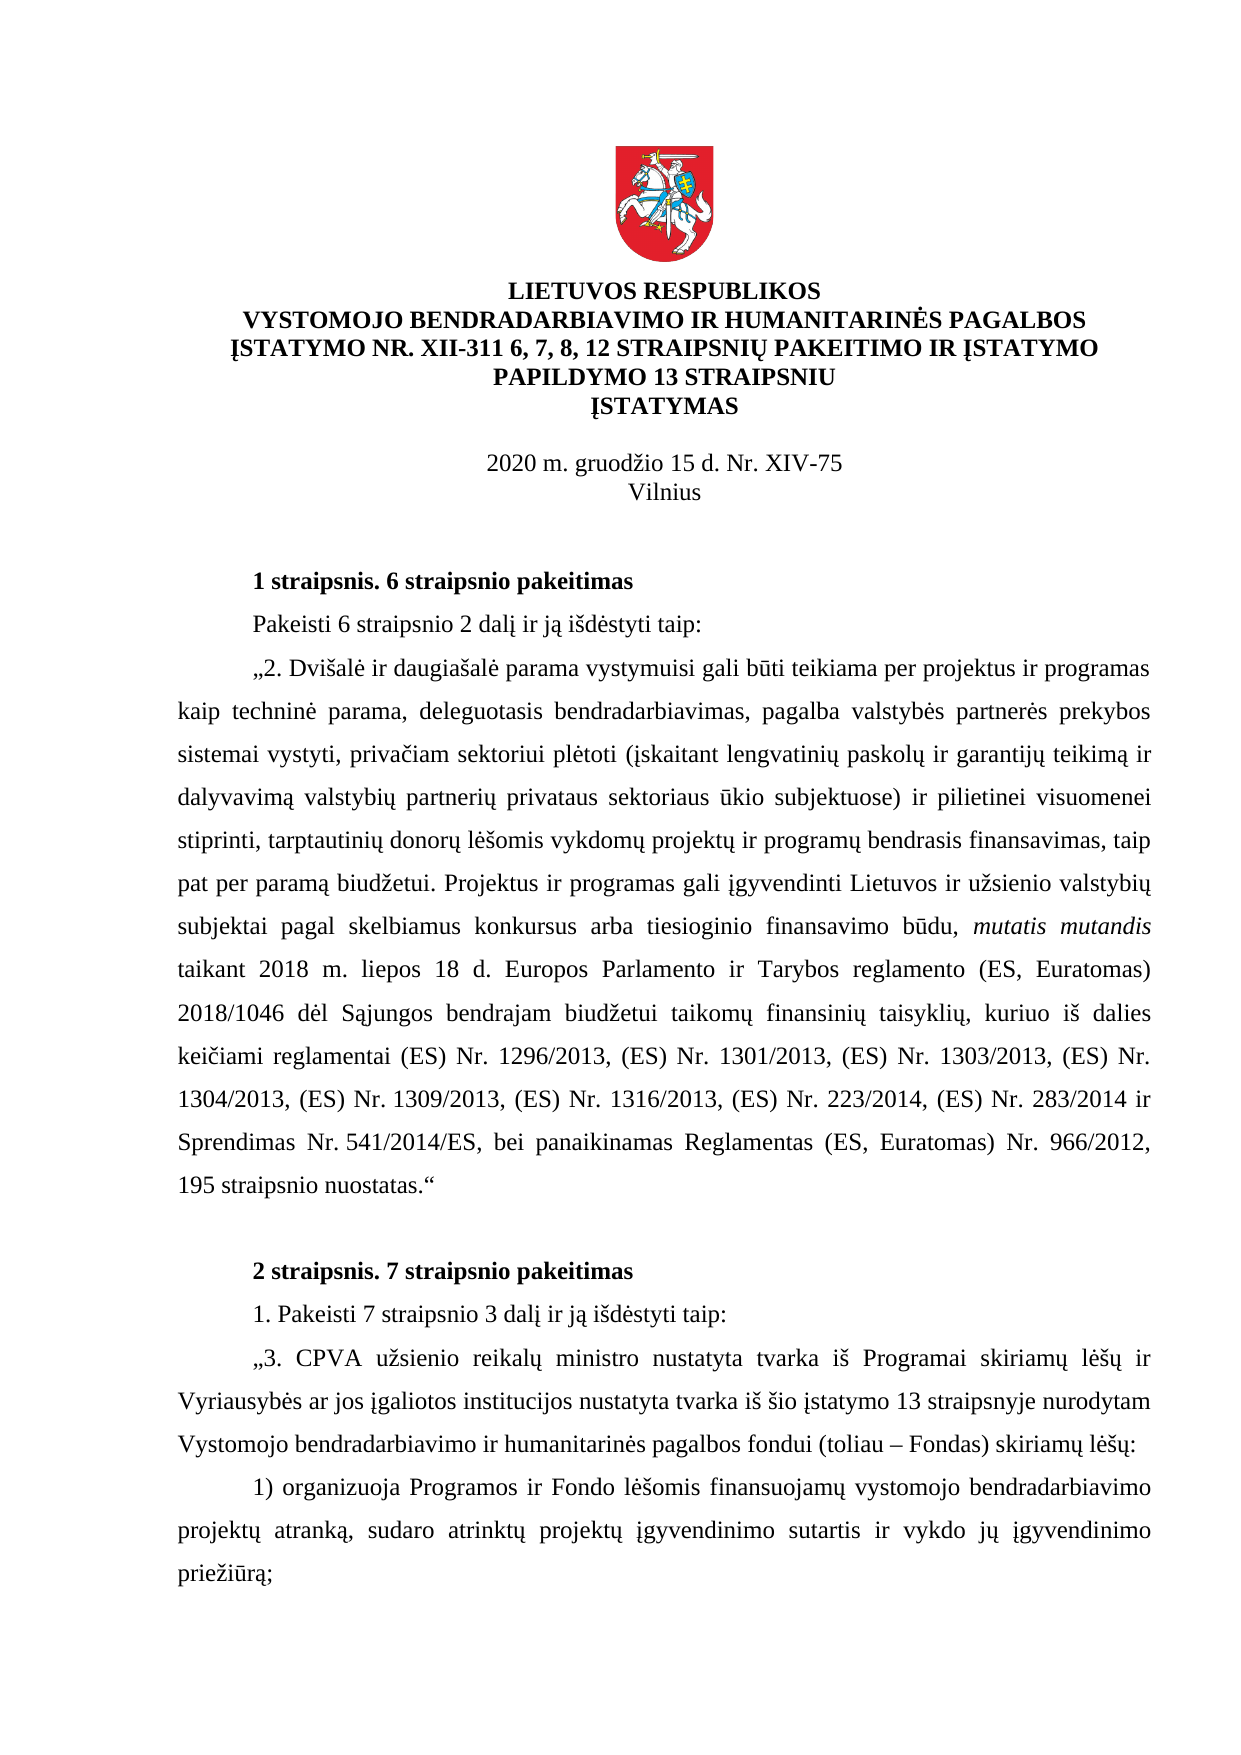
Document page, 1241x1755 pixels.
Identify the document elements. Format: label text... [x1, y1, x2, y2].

text Vilnius [177, 477, 1152, 506]
text „3. CPVA užsienio reikalų ministro nustatyta tvarka iš Programai skiriamų lėšų ir Vyriausybės ar jos įgaliotos institucijos nustatyta tvarka iš šio įstatymo 13 straipsnyje nurodytam Vystomojo bendradarbiavimo ir humanitarinės pagalbos fondui (toliau – Fondas) skiriamų lėšų: [177, 1343, 1152, 1458]
text 1 straipsnis. 6 straipsnio pakeitimas [177, 566, 1152, 595]
text VYSTOMOJO BENDRADARBIAVIMO IR HUMANITARINĖS PAGALBOS ĮSTATYMO NR. XII-311 6, 7, 8, 12 STRAIPSNIŲ PAKEITIMO IR ĮSTATYMO PAPILDYMO 13 STRAIPSNIU [177, 305, 1152, 391]
text „2. Dvišalė ir daugiašalė parama vystymuisi gali būti teikiama per projektus ir programas kaip techninė parama, deleguotasis bendradarbiavimas, pagalba valstybės partnerės prekybos sistemai vystyti, privačiam sektoriui plėtoti (įskaitant lengvatinių paskolų ir garantijų teikimą ir dalyvavimą valstybių partnerių privataus sektoriaus ūkio subjektuose) ir pilietinei visuomenei stiprinti, tarptautinių donorų lėšomis vykdomų projektų ir programų bendrasis finansavimas, taip pat per paramą biudžetui. Projektus ir programas gali įgyvendinti Lietuvos ir užsienio valstybių subjektai pagal skelbiamus konkursus arba tiesioginio finansavimo būdu, mutatis mutandis taikant 2018 m. liepos 18 d. Europos Parlamento ir Tarybos reglamento (ES, Euratomas) 2018/1046 dėl Sąjungos bendrajam biudžetui taikomų finansinių taisyklių, kuriuo iš dalies keičiami reglamentai (ES) Nr. 1296/2013, (ES) Nr. 1301/2013, (ES) Nr. 1303/2013, (ES) Nr. 1304/2013, (ES) Nr. 1309/2013, (ES) Nr. 1316/2013, (ES) Nr. 223/2014, (ES) Nr. 283/2014 ir Sprendimas Nr. 541/2014/ES, bei panaikinamas Reglamentas (ES, Euratomas) Nr. 966/2012, 195 straipsnio nuostatas.“ [177, 653, 1152, 1199]
text 2 straipsnis. 7 straipsnio pakeitimas [177, 1256, 1152, 1285]
text LIETUVOS RESPUBLIKOS [177, 276, 1152, 305]
text ĮSTATYMAS [177, 391, 1152, 420]
text Pakeisti 6 straipsnio 2 dalį ir ją išdėstyti taip: [177, 609, 1152, 638]
text 1) organizuoja Programos ir Fondo lėšomis finansuojamų vystomojo bendradarbiavimo projektų atranką, sudaro atrinktų projektų įgyvendinimo sutartis ir vykdo jų įgyvendinimo priežiūrą; [177, 1472, 1152, 1587]
text 2020 m. gruodžio 15 d. Nr. XIV-75 [177, 448, 1152, 477]
text 1. Pakeisti 7 straipsnio 3 dalį ir ją išdėstyti taip: [177, 1299, 1152, 1328]
